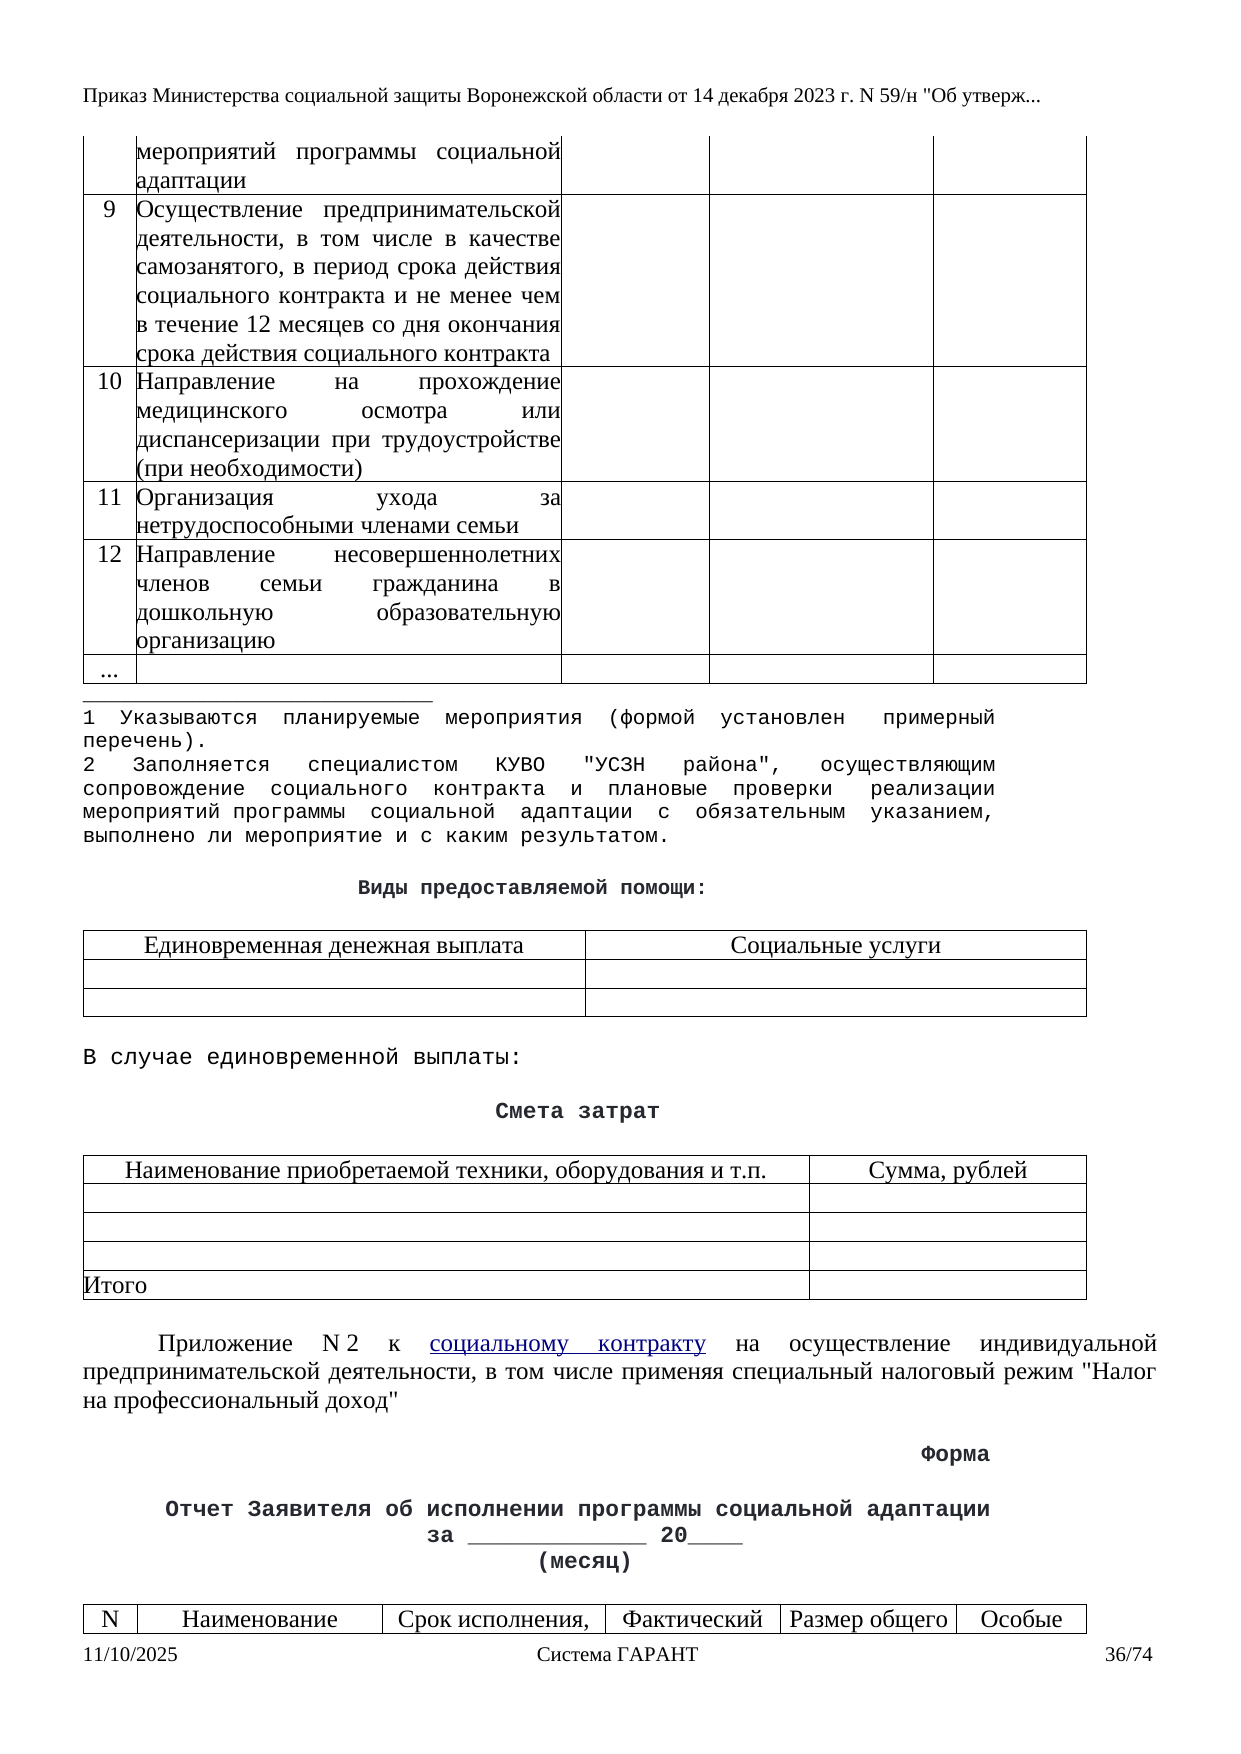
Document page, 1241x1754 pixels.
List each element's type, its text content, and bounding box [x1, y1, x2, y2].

text Приложение N 2 к социальному контракту на осуществление индивидуальной предпринимательской деятельности, в том числе применяя специальный налоговый режим "Налог на профессиональный доход" [83, 1328, 1157, 1414]
table_header Социальные услуги [586, 931, 1086, 959]
table_cell [810, 1242, 1086, 1270]
table_cell [710, 655, 933, 683]
table_cell [84, 1213, 809, 1241]
text сопровождение социального контракта и плановые проверки реализации [83, 778, 1157, 801]
table_cell Направление на прохождение медицинского осмотра или диспансеризации при трудоустройстве (при необходимости) [137, 367, 561, 481]
table_cell мероприятий программы социальной адаптации [137, 136, 561, 194]
table_cell [934, 482, 1086, 539]
table_cell 11 [84, 482, 136, 539]
table_cell [84, 1242, 809, 1270]
table_header N [84, 1605, 137, 1633]
table_header Единовременная денежная выплата [84, 931, 585, 959]
text В случае единовременной выплаты: [83, 1045, 1157, 1071]
text Форма [83, 1443, 1157, 1469]
text выполнено ли мероприятие и с каким результатом. [83, 825, 1157, 849]
text Смета затрат [83, 1100, 1157, 1126]
text Отчет Заявителя об исполнении программы социальной адаптации [83, 1497, 1157, 1523]
table_cell Осуществление предпринимательской деятельности, в том числе в качестве самозанятого, в период срока действия социального контракта и не менее чем в течение 12 месяцев со дня окончания срока действия социального контракта [137, 195, 561, 366]
table_cell [562, 540, 709, 654]
table_header Особые [957, 1605, 1086, 1633]
table_cell ... [84, 655, 136, 683]
table_cell [562, 367, 709, 481]
text мероприятий программы социальной адаптации с обязательным указанием, [83, 801, 1157, 825]
text 2 Заполняется специалистом КУВО "УСЗН района", осуществляющим [83, 754, 1157, 778]
table_header Фактический [606, 1605, 780, 1633]
table_cell [934, 195, 1086, 366]
table_cell [84, 989, 585, 1016]
table_cell [934, 367, 1086, 481]
table_cell [586, 960, 1086, 988]
table_cell [810, 1213, 1086, 1241]
table_cell Направление несовершеннолетних членов семьи гражданина в дошкольную образовательную организацию [137, 540, 561, 654]
table_header Срок исполнения, [383, 1605, 605, 1633]
table_cell [934, 655, 1086, 683]
table_cell Организация ухода за нетрудоспособными членами семьи [137, 482, 561, 539]
table_cell 9 [84, 195, 136, 366]
text перечень). [83, 730, 1157, 754]
text за _____________ 20____ [83, 1523, 1157, 1549]
table_cell [84, 1184, 809, 1212]
table_cell [562, 482, 709, 539]
table_cell [934, 540, 1086, 654]
table_cell [710, 136, 933, 194]
text (месяц) [83, 1549, 1157, 1575]
table_cell [710, 367, 933, 481]
table_cell [562, 655, 709, 683]
table_cell [710, 540, 933, 654]
table_cell [934, 136, 1086, 194]
table_cell 10 [84, 367, 136, 481]
table_cell 12 [84, 540, 136, 654]
table_cell Итого [84, 1271, 809, 1299]
table_header Сумма, рублей [810, 1156, 1086, 1183]
text 1 Указываются планируемые мероприятия (формой установлен примерный [83, 707, 1157, 730]
table_cell [710, 195, 933, 366]
table_cell [84, 136, 136, 194]
table_cell [562, 195, 709, 366]
text Виды предоставляемой помощи: [83, 877, 1157, 901]
table_cell [810, 1271, 1086, 1299]
text ____________________________ [83, 683, 1157, 707]
table_cell [562, 136, 709, 194]
table_header Наименование [138, 1605, 382, 1633]
table_cell [710, 482, 933, 539]
table_cell [810, 1184, 1086, 1212]
table_cell [84, 960, 585, 988]
table_cell [137, 655, 561, 683]
table_header Наименование приобретаемой техники, оборудования и т.п. [84, 1156, 809, 1183]
table_header Размер общего [781, 1605, 956, 1633]
table_cell [586, 989, 1086, 1016]
